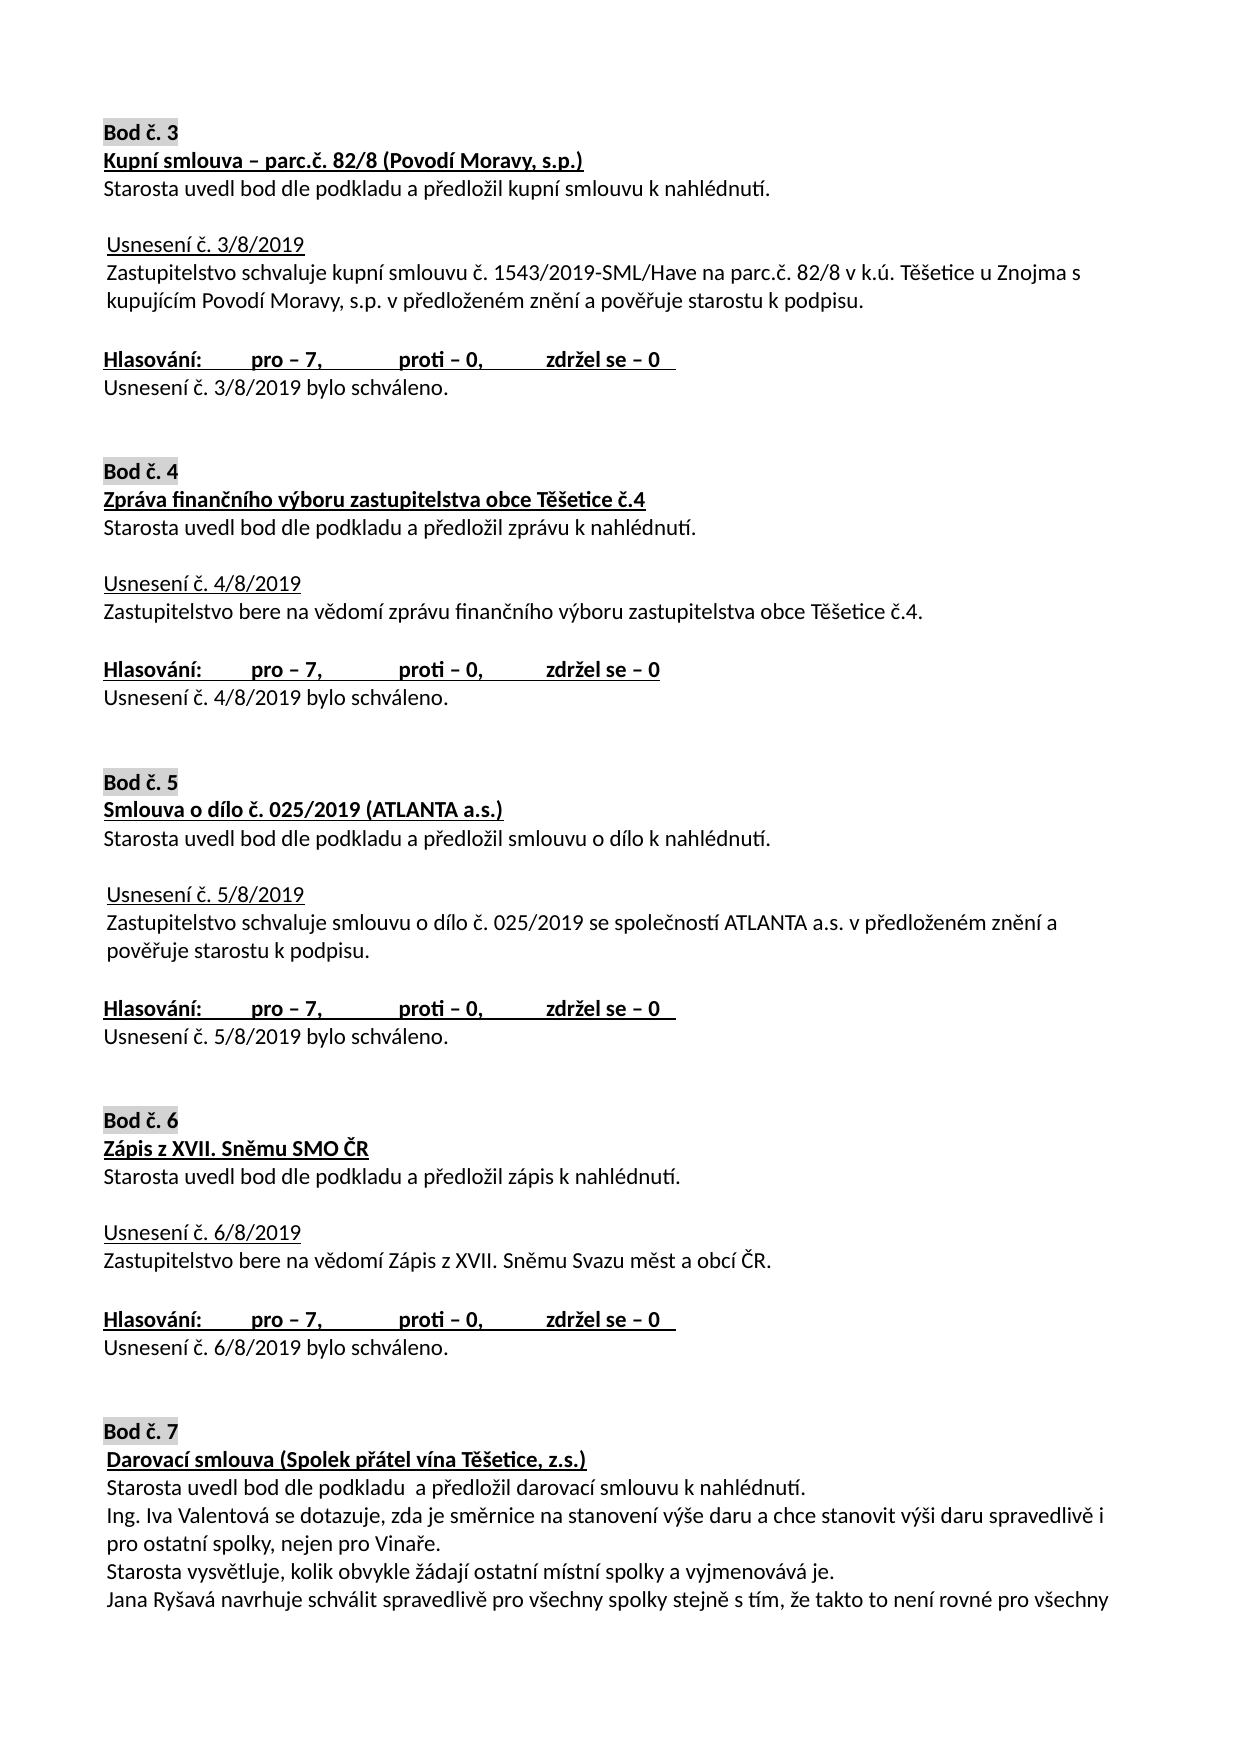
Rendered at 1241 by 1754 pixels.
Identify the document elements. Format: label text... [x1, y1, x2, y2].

text Hlasování: pro – 7, proti – 0, zdržel se – 0 [103, 1305, 1181, 1333]
text Usnesení č. 4/8/2019 bylo schváleno. [103, 683, 1181, 712]
text Bod č. 5 [103, 768, 1181, 796]
text Starosta uvedl bod dle podkladu a předložil smlouvu o dílo k nahlédnutí. [103, 824, 1181, 852]
text Bod č. 6 [103, 1106, 1181, 1134]
text Jana Ryšavá navrhuje schválit spravedlivě pro všechny spolky stejně s tím, že takto to není rovné pro všechny [106, 1585, 1122, 1613]
text Zpráva finančního výboru zastupitelstva obce Těšetice č.4 [103, 485, 1181, 513]
text Usnesení č. 6/8/2019 bylo schváleno. [103, 1333, 1181, 1361]
text Zápis z XVII. Sněmu SMO ČR [103, 1134, 1181, 1162]
text Smlouva o dílo č. 025/2019 (ATLANTA a.s.) [103, 796, 1181, 824]
text Starosta uvedl bod dle podkladu a předložil kupní smlouvu k nahlédnutí. [103, 174, 1181, 202]
text Usnesení č. 3/8/2019 bylo schváleno. [103, 373, 1181, 401]
text Usnesení č. 6/8/2019 Zastupitelstvo bere na vědomí Zápis z XVII. Sněmu Svazu měst a obcí ČR. [103, 1218, 1181, 1305]
text Usnesení č. 4/8/2019 Zastupitelstvo bere na vědomí zprávu finančního výboru zastupitelstva obce Těšetice č.4. [103, 569, 1181, 656]
text Bod č. 7 [103, 1389, 1181, 1445]
text Ing. Iva Valentová se dotazuje, zda je směrnice na stanovení výše daru a chce stanovit výši daru spravedlivě i pro ostatní spolky, nejen pro Vinaře. [106, 1501, 1122, 1557]
text Usnesení č. 3/8/2019 Zastupitelstvo schvaluje kupní smlouvu č. 1543/2019-SML/Have na parc.č. 82/8 v k.ú. Těšetice u Znojma s kupujícím Povodí Moravy, s.p. v předloženém znění a pověřuje starostu k podpisu. [106, 202, 1122, 345]
text Bod č. 4 [103, 457, 1181, 485]
text Hlasování: pro – 7, proti – 0, zdržel se – 0 [103, 656, 1181, 683]
text Darovací smlouva (Spolek přátel vína Těšetice, z.s.) Starosta uvedl bod dle podkladu a předložil darovací smlouvu k nahlédnutí. [106, 1445, 1122, 1501]
text Usnesení č. 5/8/2019 Zastupitelstvo schvaluje smlouvu o dílo č. 025/2019 se společností ATLANTA a.s. v předloženém znění a pověřuje starostu k podpisu. [106, 880, 1122, 994]
text Hlasování: pro – 7, proti – 0, zdržel se – 0 [103, 345, 1181, 373]
text Kupní smlouva – parc.č. 82/8 (Povodí Moravy, s.p.) [103, 146, 1181, 174]
text Starosta uvedl bod dle podkladu a předložil zprávu k nahlédnutí. [103, 513, 1181, 541]
text Starosta vysvětluje, kolik obvykle žádají ostatní místní spolky a vyjmenovává je. [106, 1557, 1122, 1585]
text Starosta uvedl bod dle podkladu a předložil zápis k nahlédnutí. [103, 1162, 1181, 1190]
text Bod č. 3 [103, 118, 1181, 146]
text Usnesení č. 5/8/2019 bylo schváleno. [103, 1022, 1181, 1050]
text Hlasování: pro – 7, proti – 0, zdržel se – 0 [103, 994, 1181, 1022]
